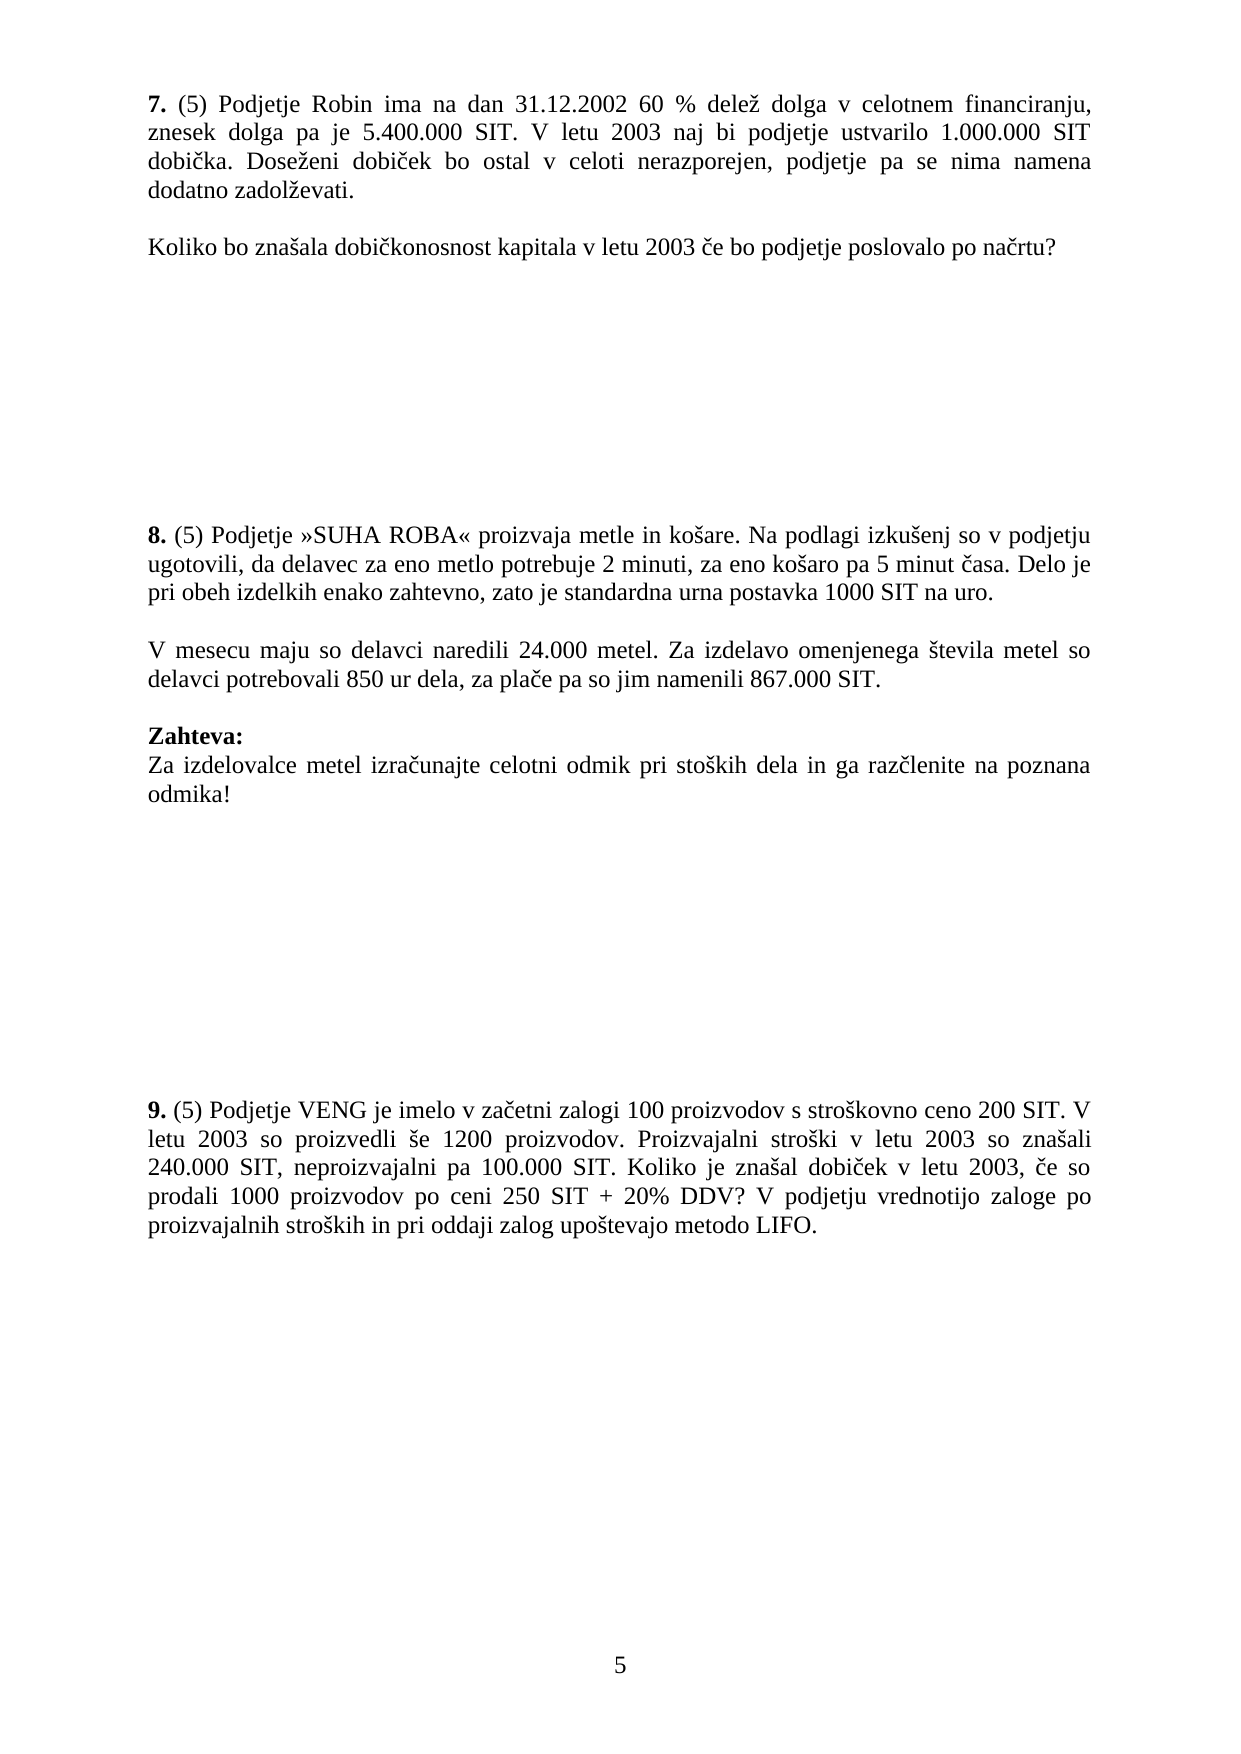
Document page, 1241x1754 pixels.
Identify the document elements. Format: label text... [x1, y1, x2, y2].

text 9. (5) Podjetje VENG je imelo v začetni zalogi 100 proizvodov s stroškovno ceno 200 SIT. V letu 2003 so proizvedli še 1200 proizvodov. Proizvajalni stroški v letu 2003 so znašali 240.000 SIT, neproizvajalni pa 100.000 SIT. Koliko je znašal dobiček v letu 2003, če so prodali 1000 proizvodov po ceni 250 SIT + 20% DDV? V podjetju vrednotijo zaloge po proizvajalnih stroških in pri oddaji zalog upoštevajo metodo LIFO. [148, 1095, 1092, 1239]
text V mesecu maju so delavci naredili 24.000 metel. Za izdelavo omenjenega števila metel so delavci potrebovali 850 ur dela, za plače pa so jim namenili 867.000 SIT. [148, 635, 1092, 692]
text 8. (5) Podjetje »SUHA ROBA« proizvaja metle in košare. Na podlagi izkušenj so v podjetju ugotovili, da delavec za eno metlo potrebuje 2 minuti, za eno košaro pa 5 minut časa. Delo je pri obeh izdelkih enako zahtevno, zato je standardna urna postavka 1000 SIT na uro. [148, 520, 1092, 606]
text Za izdelovalce metel izračunajte celotni odmik pri stoških dela in ga razčlenite na poznana odmika! [148, 750, 1092, 807]
text 7. (5) Podjetje Robin ima na dan 31.12.2002 60 % delež dolga v celotnem financiranju, znesek dolga pa je 5.400.000 SIT. V letu 2003 naj bi podjetje ustvarilo 1.000.000 SIT dobička. Doseženi dobiček bo ostal v celoti nerazporejen, podjetje pa se nima namena dodatno zadolževati. [148, 89, 1092, 204]
text Zahteva: [148, 721, 1092, 750]
text Koliko bo znašala dobičkonosnost kapitala v letu 2003 če bo podjetje poslovalo po načrtu? [148, 232, 1092, 261]
